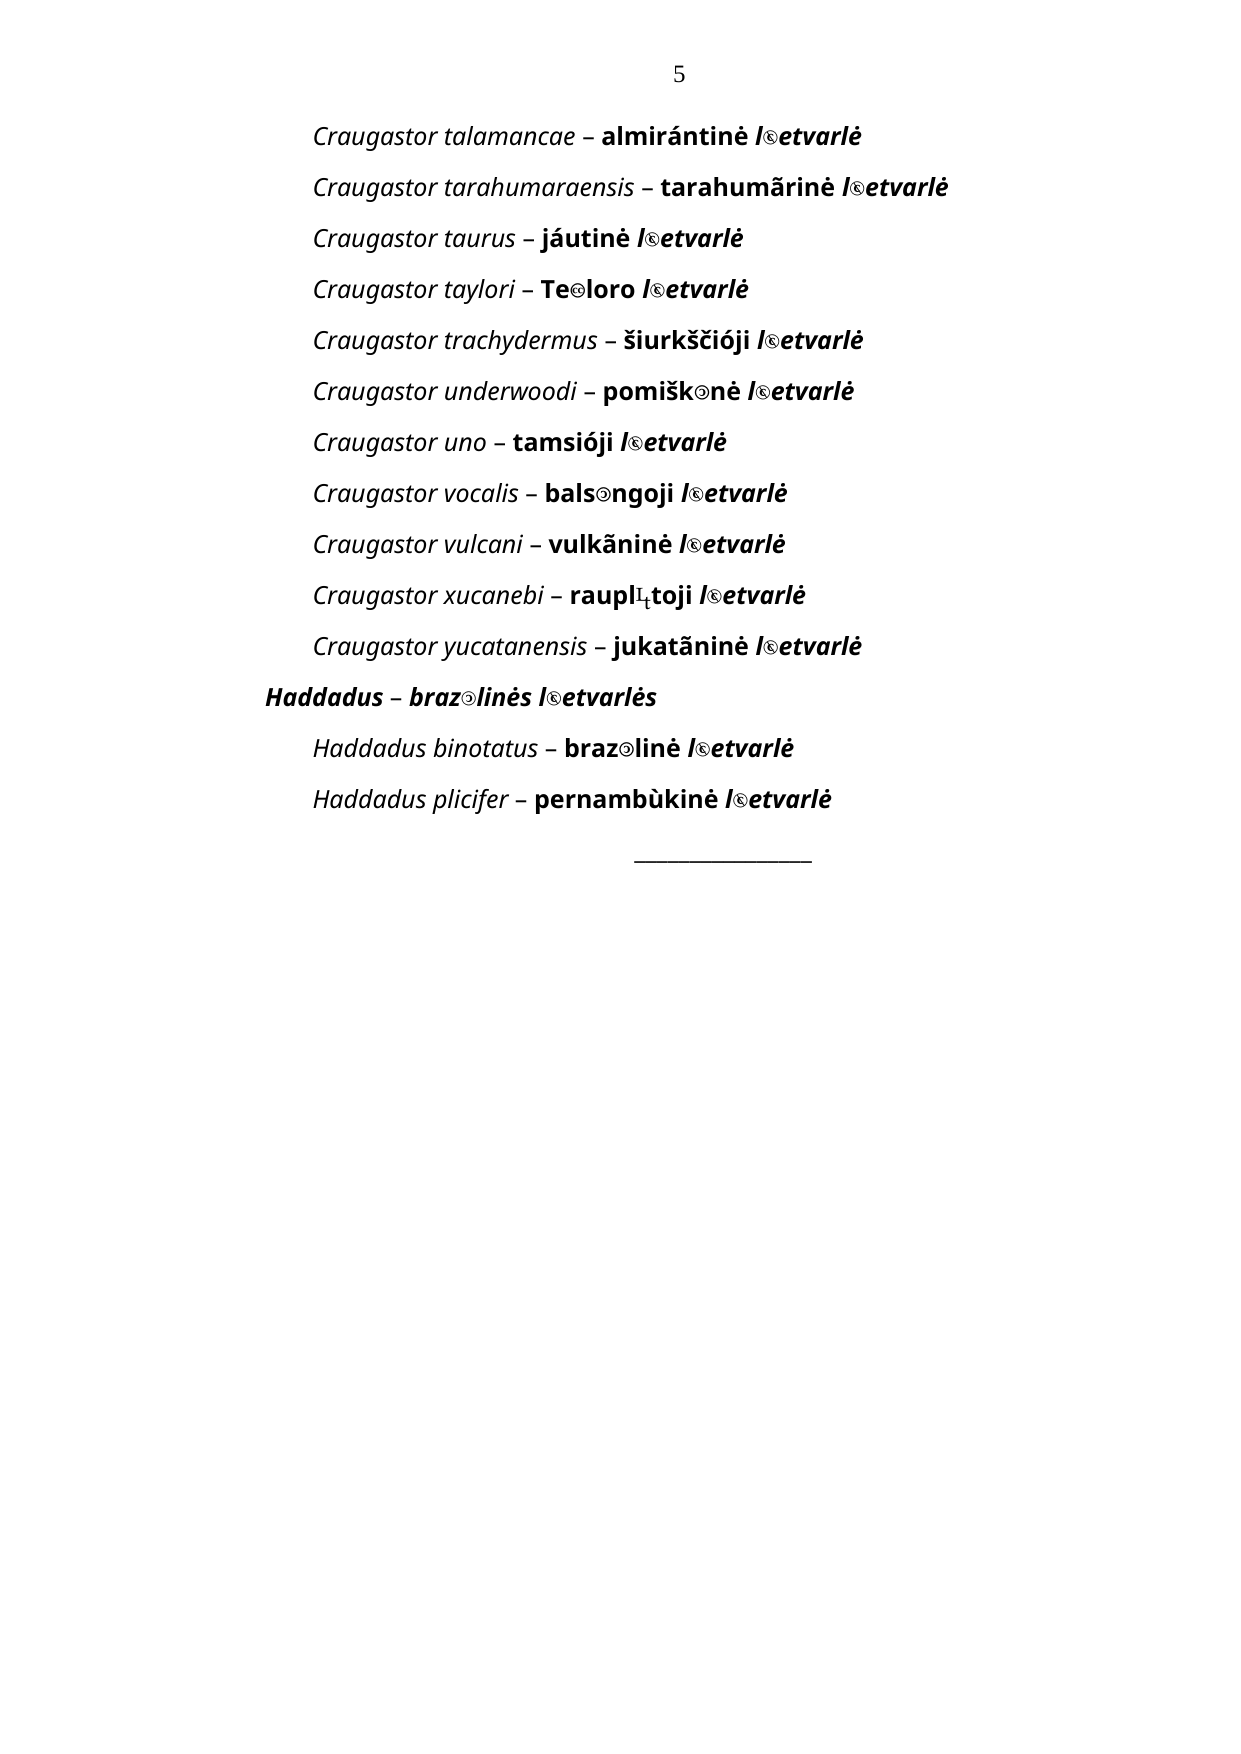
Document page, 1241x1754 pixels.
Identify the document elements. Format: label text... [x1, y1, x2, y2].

text Haddadus – brazlinės letvarlės [265, 679, 1181, 714]
text Craugastor trachydermus – šiurkščióji letvarlė [312, 322, 1181, 356]
text Craugastor yucatanensis – jukatãninė letvarlė [312, 628, 1181, 663]
text Craugastor vocalis – balsngoji letvarlė [312, 475, 1181, 509]
text Craugastor vulcani – vulkãninė letvarlė [312, 526, 1181, 561]
text Haddadus plicifer – pernambùkinė letvarlė [312, 782, 1181, 816]
text Craugastor underwoodi – pomišknė letvarlė [312, 373, 1181, 407]
text ________________ [265, 833, 1181, 867]
text Craugastor xucanebi – raupltoji letvarlė [312, 577, 1181, 612]
text Craugastor taylori – Teloro letvarlė [312, 271, 1181, 305]
text Craugastor tarahumaraensis – tarahumãrinė letvarlė [312, 169, 1181, 203]
text Craugastor talamancae – almirántinė letvarlė [312, 118, 1181, 152]
text Haddadus binotatus – brazlinė letvarlė [312, 731, 1181, 765]
text Craugastor taurus – jáutinė letvarlė [312, 220, 1181, 254]
text Craugastor uno – tamsióji letvarlė [312, 424, 1181, 458]
